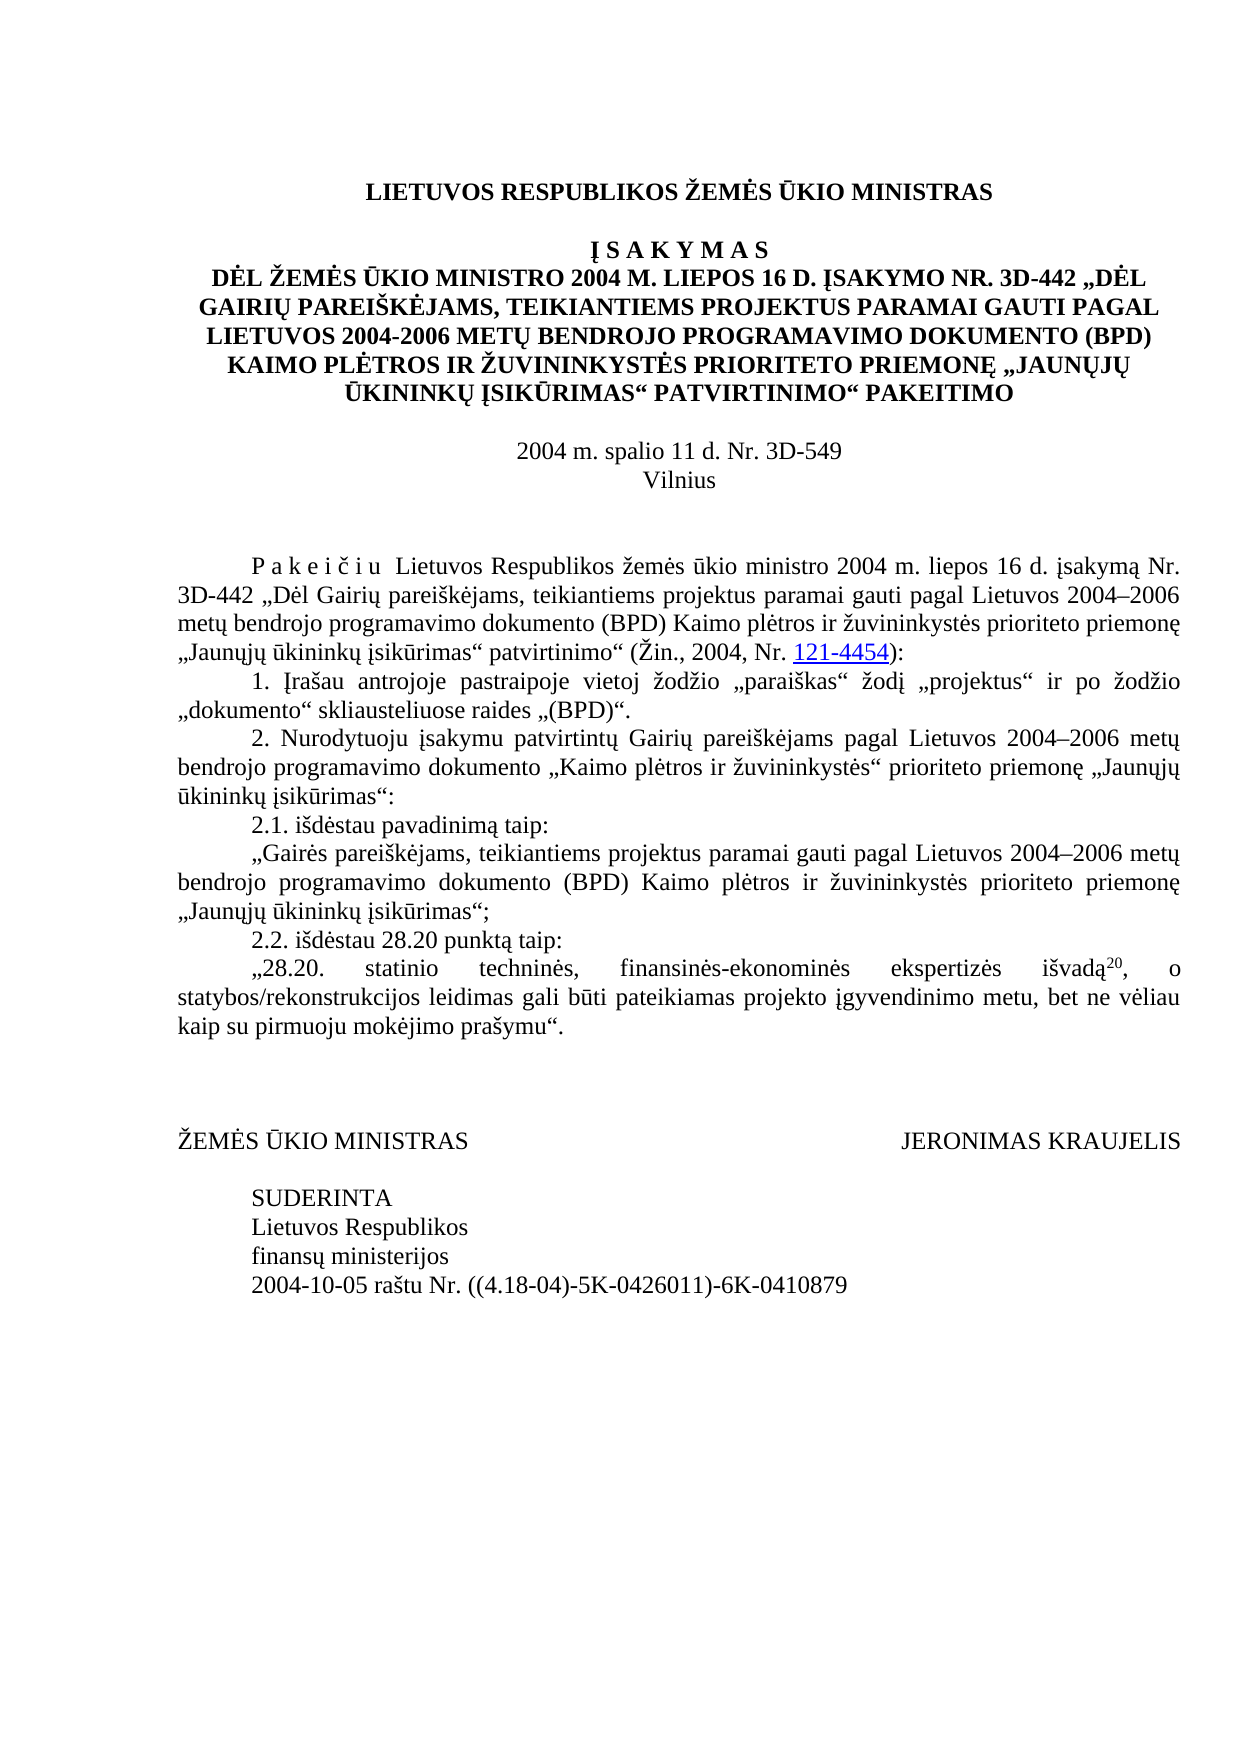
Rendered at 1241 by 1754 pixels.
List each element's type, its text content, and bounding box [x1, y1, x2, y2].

text Vilnius [177, 465, 1181, 493]
text Lietuvos Respublikos [177, 1212, 1181, 1241]
text 2004-10-05 raštu Nr. ((4.18-04)-5K-0426011)-6K-0410879 [177, 1270, 1181, 1298]
text „Gairės pareiškėjams, teikiantiems projektus paramai gauti pagal Lietuvos 2004–2006 metų bendrojo programavimo dokumento (BPD) Kaimo plėtros ir žuvininkystės prioriteto priemonę „Jaunųjų ūkininkų įsikūrimas“; [177, 838, 1181, 925]
text Į S A K Y M A S [177, 235, 1181, 263]
text SUDERINTA [177, 1183, 1181, 1212]
text „28.20. statinio techninės, finansinės-ekonominės ekspertizės išvadą20, o statybos/rekonstrukcijos leidimas gali būti pateikiamas projekto įgyvendinimo metu, bet ne vėliau kaip su pirmuoju mokėjimo prašymu“. [177, 953, 1181, 1040]
text DĖL ŽEMĖS ŪKIO MINISTRO 2004 M. LIEPOS 16 D. ĮSAKYMO NR. 3D-442 „DĖL GAIRIŲ PAREIŠKĖJAMS, TEIKIANTIEMS PROJEKTUS PARAMAI GAUTI PAGAL LIETUVOS 2004-2006 METŲ BENDROJO PROGRAMAVIMO DOKUMENTO (BPD) KAIMO PLĖTROS IR ŽUVININKYSTĖS PRIORITETO PRIEMONĘ „JAUNŲJŲ ŪKININKŲ ĮSIKŪRIMAS“ PATVIRTINIMO“ PAKEITIMO [177, 263, 1181, 407]
text 1. Įrašau antrojoje pastraipoje vietoj žodžio „paraiškas“ žodį „projektus“ ir po žodžio „dokumento“ skliausteliuose raides „(BPD)“. [177, 666, 1181, 723]
text 2004 m. spalio 11 d. Nr. 3D-549 [177, 436, 1181, 465]
text Pakeičiu Lietuvos Respublikos žemės ūkio ministro 2004 m. liepos 16 d. įsakymą Nr. 3D-442 „Dėl Gairių pareiškėjams, teikiantiems projektus paramai gauti pagal Lietuvos 2004–2006 metų bendrojo programavimo dokumento (BPD) Kaimo plėtros ir žuvininkystės prioriteto priemonę „Jaunųjų ūkininkų įsikūrimas“ patvirtinimo“ (Žin., 2004, Nr. 121-4454): [177, 551, 1181, 666]
text 2.1. išdėstau pavadinimą taip: [177, 810, 1181, 838]
text 2. Nurodytuoju įsakymu patvirtintų Gairių pareiškėjams pagal Lietuvos 2004–2006 metų bendrojo programavimo dokumento „Kaimo plėtros ir žuvininkystės“ prioriteto priemonę „Jaunųjų ūkininkų įsikūrimas“: [177, 723, 1181, 810]
text finansų ministerijos [177, 1241, 1181, 1270]
text LIETUVOS RESPUBLIKOS ŽEMĖS ŪKIO MINISTRAS [177, 177, 1181, 206]
text 2.2. išdėstau 28.20 punktą taip: [177, 925, 1181, 953]
text Žemės ūkio Ministras Jeronimas Kraujelis [177, 1126, 1181, 1155]
